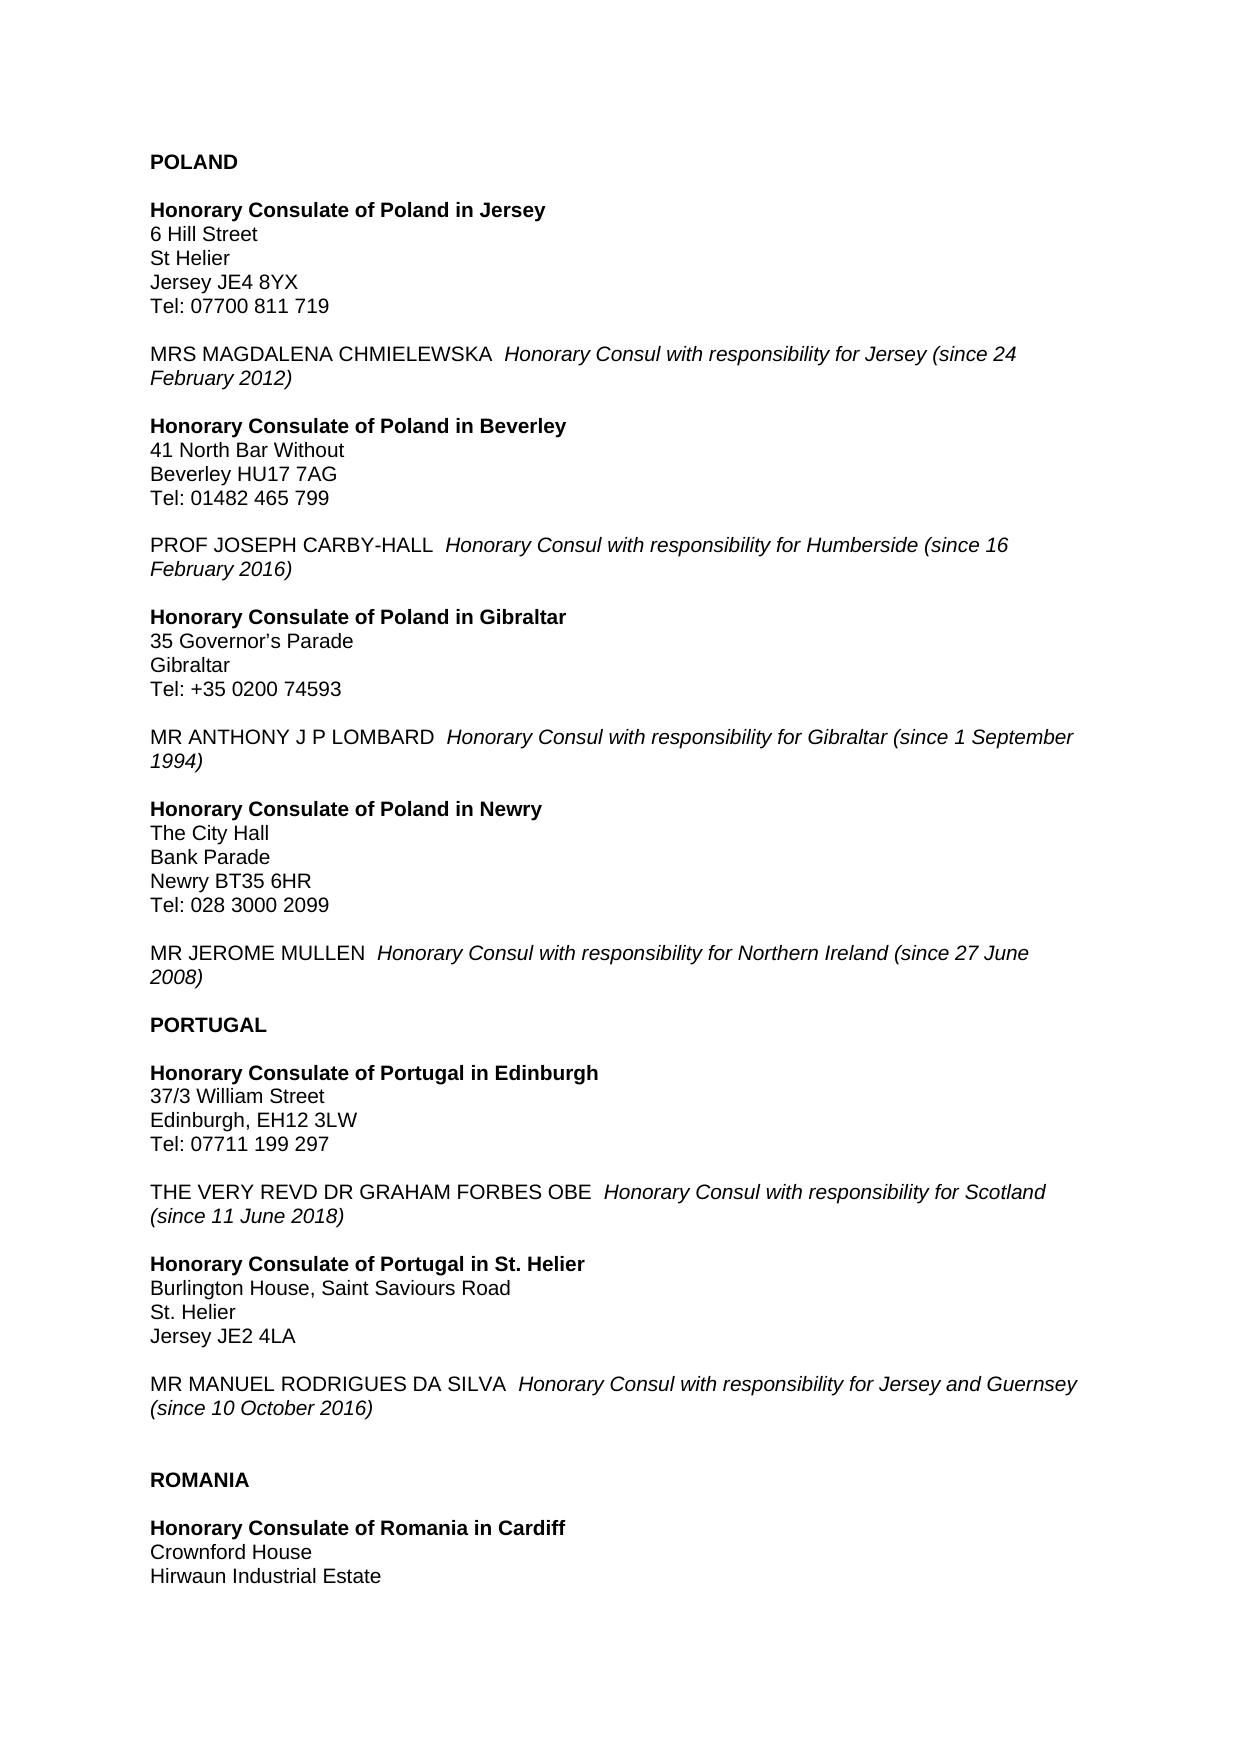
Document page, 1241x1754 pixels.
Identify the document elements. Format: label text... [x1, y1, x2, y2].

text Honorary Consulate of Poland in Gibraltar [150, 605, 1090, 629]
text THE VERY REVD DR GRAHAM FORBES OBE Honorary Consul with responsibility for Scotland (since 11 June 2018) [150, 1180, 1090, 1228]
text Tel: 01482 465 799 [150, 485, 1090, 509]
text PROF JOSEPH CARBY-HALL Honorary Consul with responsibility for Humberside (since 16 February 2016) [150, 533, 1090, 581]
text 6 Hill Street [150, 222, 1090, 246]
text Bank Parade [150, 845, 1090, 869]
text Jersey JE2 4LA [150, 1324, 1090, 1348]
text The City Hall [150, 821, 1090, 845]
text Hirwaun Industrial Estate [150, 1563, 1090, 1587]
text Tel: 07711 199 297 [150, 1132, 1090, 1156]
text 37/3 William Street [150, 1084, 1090, 1108]
text Crownford House [150, 1539, 1090, 1563]
text St Helier [150, 246, 1090, 270]
text Honorary Consulate of Poland in Beverley [150, 413, 1090, 437]
text Tel: 07700 811 719 [150, 294, 1090, 318]
text Jersey JE4 8YX [150, 270, 1090, 294]
text Honorary Consulate of Romania in Cardiff [150, 1516, 1090, 1539]
text Tel: 028 3000 2099 [150, 893, 1090, 917]
text MR ANTHONY J P LOMBARD Honorary Consul with responsibility for Gibraltar (since 1 September 1994) [150, 725, 1090, 773]
text MR MANUEL RODRIGUES DA SILVA Honorary Consul with responsibility for Jersey and Guernsey (since 10 October 2016) [150, 1372, 1090, 1420]
text Honorary Consulate of Poland in Jersey [150, 198, 1090, 222]
text ROMANIA [150, 1468, 1090, 1492]
text PORTUGAL [150, 1012, 1090, 1036]
text St. Helier [150, 1300, 1090, 1324]
text Beverley HU17 7AG [150, 461, 1090, 485]
text Honorary Consulate of Poland in Newry [150, 797, 1090, 821]
text MR JEROME MULLEN Honorary Consul with responsibility for Northern Ireland (since 27 June 2008) [150, 941, 1090, 988]
text Honorary Consulate of Portugal in St. Helier [150, 1252, 1090, 1276]
text 35 Governor’s Parade [150, 629, 1090, 653]
text POLAND [150, 150, 1090, 174]
text Tel: +35 0200 74593 [150, 677, 1090, 701]
text MRS MAGDALENA CHMIELEWSKA Honorary Consul with responsibility for Jersey (since 24 February 2012) [150, 342, 1090, 389]
text Newry BT35 6HR [150, 869, 1090, 893]
text 41 North Bar Without [150, 437, 1090, 461]
text Honorary Consulate of Portugal in Edinburgh [150, 1060, 1090, 1084]
text Edinburgh, EH12 3LW [150, 1108, 1090, 1132]
text Gibraltar [150, 653, 1090, 677]
text Burlington House, Saint Saviours Road [150, 1276, 1090, 1300]
